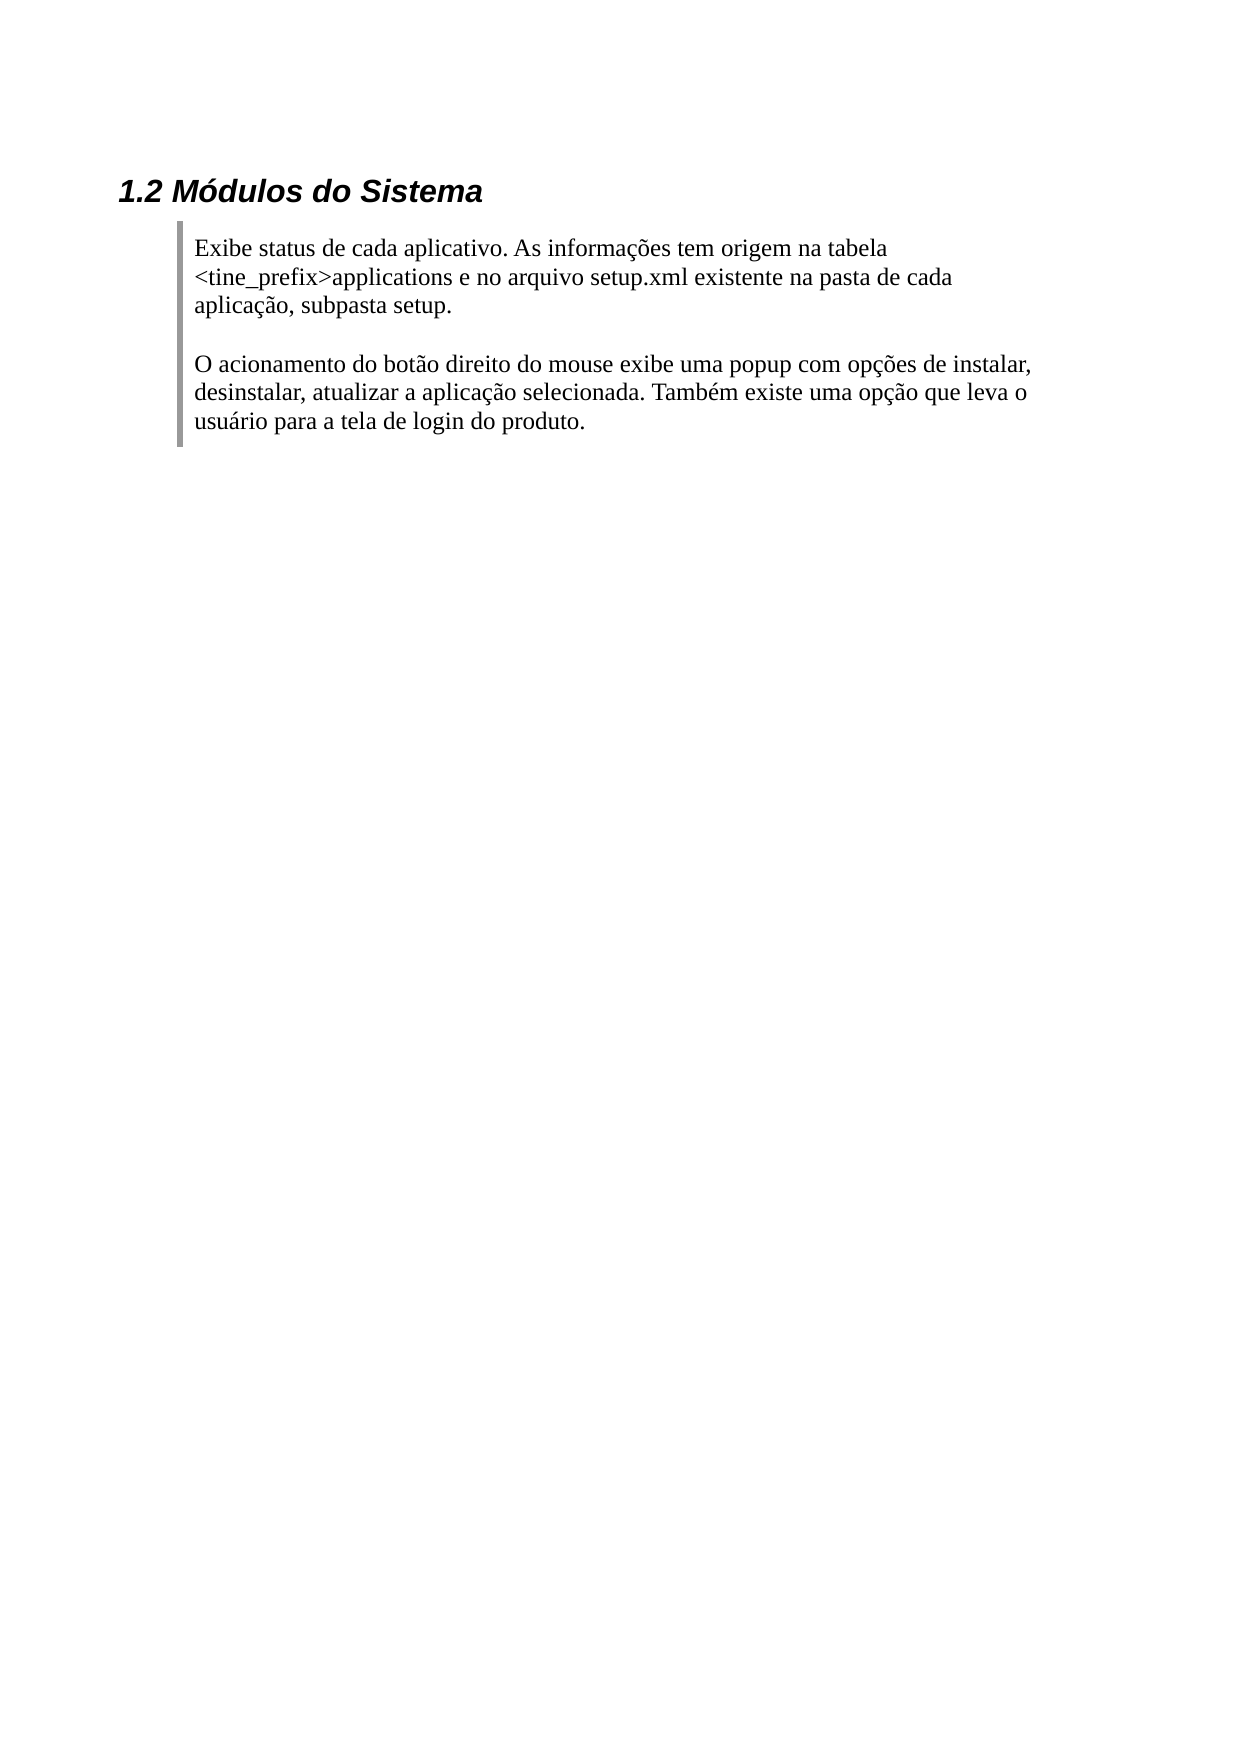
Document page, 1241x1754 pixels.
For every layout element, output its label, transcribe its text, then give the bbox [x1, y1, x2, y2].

text O acionamento do botão direito do mouse exibe uma popup com opções de instalar, desinstalar, atualizar a aplicação selecionada. Também existe uma opção que leva o usuário para a tela de login do produto. [183, 337, 1063, 447]
text Exibe status de cada aplicativo. As informações tem origem na tabela <tine_prefix>applications e no arquivo setup.xml existente na pasta de cada aplicação, subpasta setup. [183, 221, 1063, 319]
subtitle 1.2 Módulos do Sistema [118, 172, 1122, 209]
